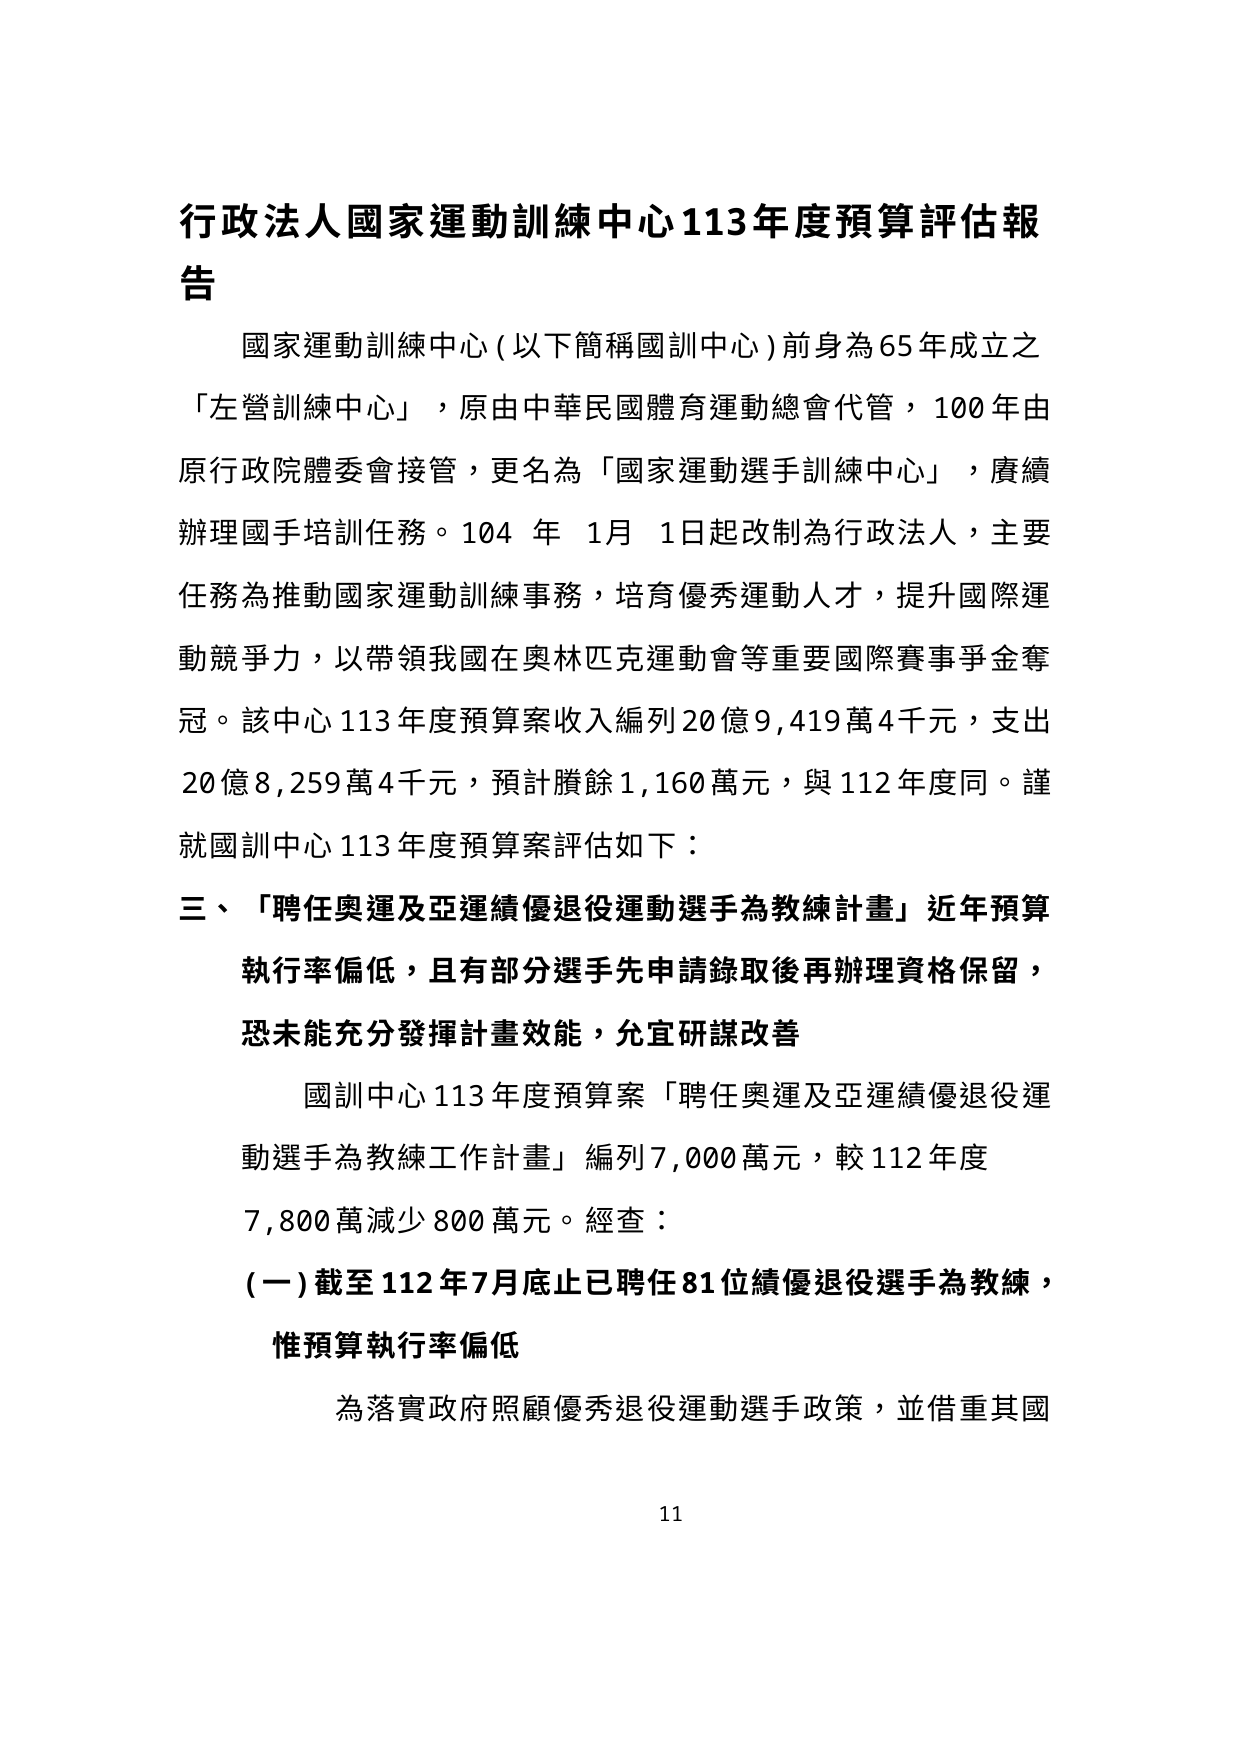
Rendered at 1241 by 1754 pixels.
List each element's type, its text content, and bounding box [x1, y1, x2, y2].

text 行政法人國家運動訓練中心113年度預算評估報告 [177, 177, 1063, 302]
text 國家運動訓練中心(以下簡稱國訓中心)前身為65年成立之「左營訓練中心」，原由中華民國體育運動總會代管，100年由原行政院體委會接管，更名為「國家運動選手訓練中心」，賡續辦理國手培訓任務。104 年 1月 1日起改制為行政法人，主要任務為推動國家運動訓練事務，培育優秀運動人才，提升國際運動競爭力，以帶領我國在奧林匹克運動會等重要國際賽事爭金奪冠。該中心113年度預算案收入編列20億9,419萬4千元，支出20億8,259萬4千元，預計賸餘1,160萬元，與112年度同。謹就國訓中心113年度預算案評估如下： [177, 302, 1063, 865]
text 國訓中心113年度預算案「聘任奧運及亞運績優退役運動選手為教練工作計畫」編列7,000萬元，較112年度7,800萬減少800萬元。經查： [236, 1052, 1063, 1240]
text 為落實政府照顧優秀退役運動選手政策，並借重其國 [266, 1365, 1063, 1427]
text (一)截至112年7月底止已聘任81位績優退役選手為教練，惟預算執行率偏低 [236, 1240, 1063, 1365]
text 三、「聘任奧運及亞運績優退役運動選手為教練計畫」近年預算執行率偏低，且有部分選手先申請錄取後再辦理資格保留，恐未能充分發揮計畫效能，允宜研謀改善 [177, 865, 1063, 1052]
